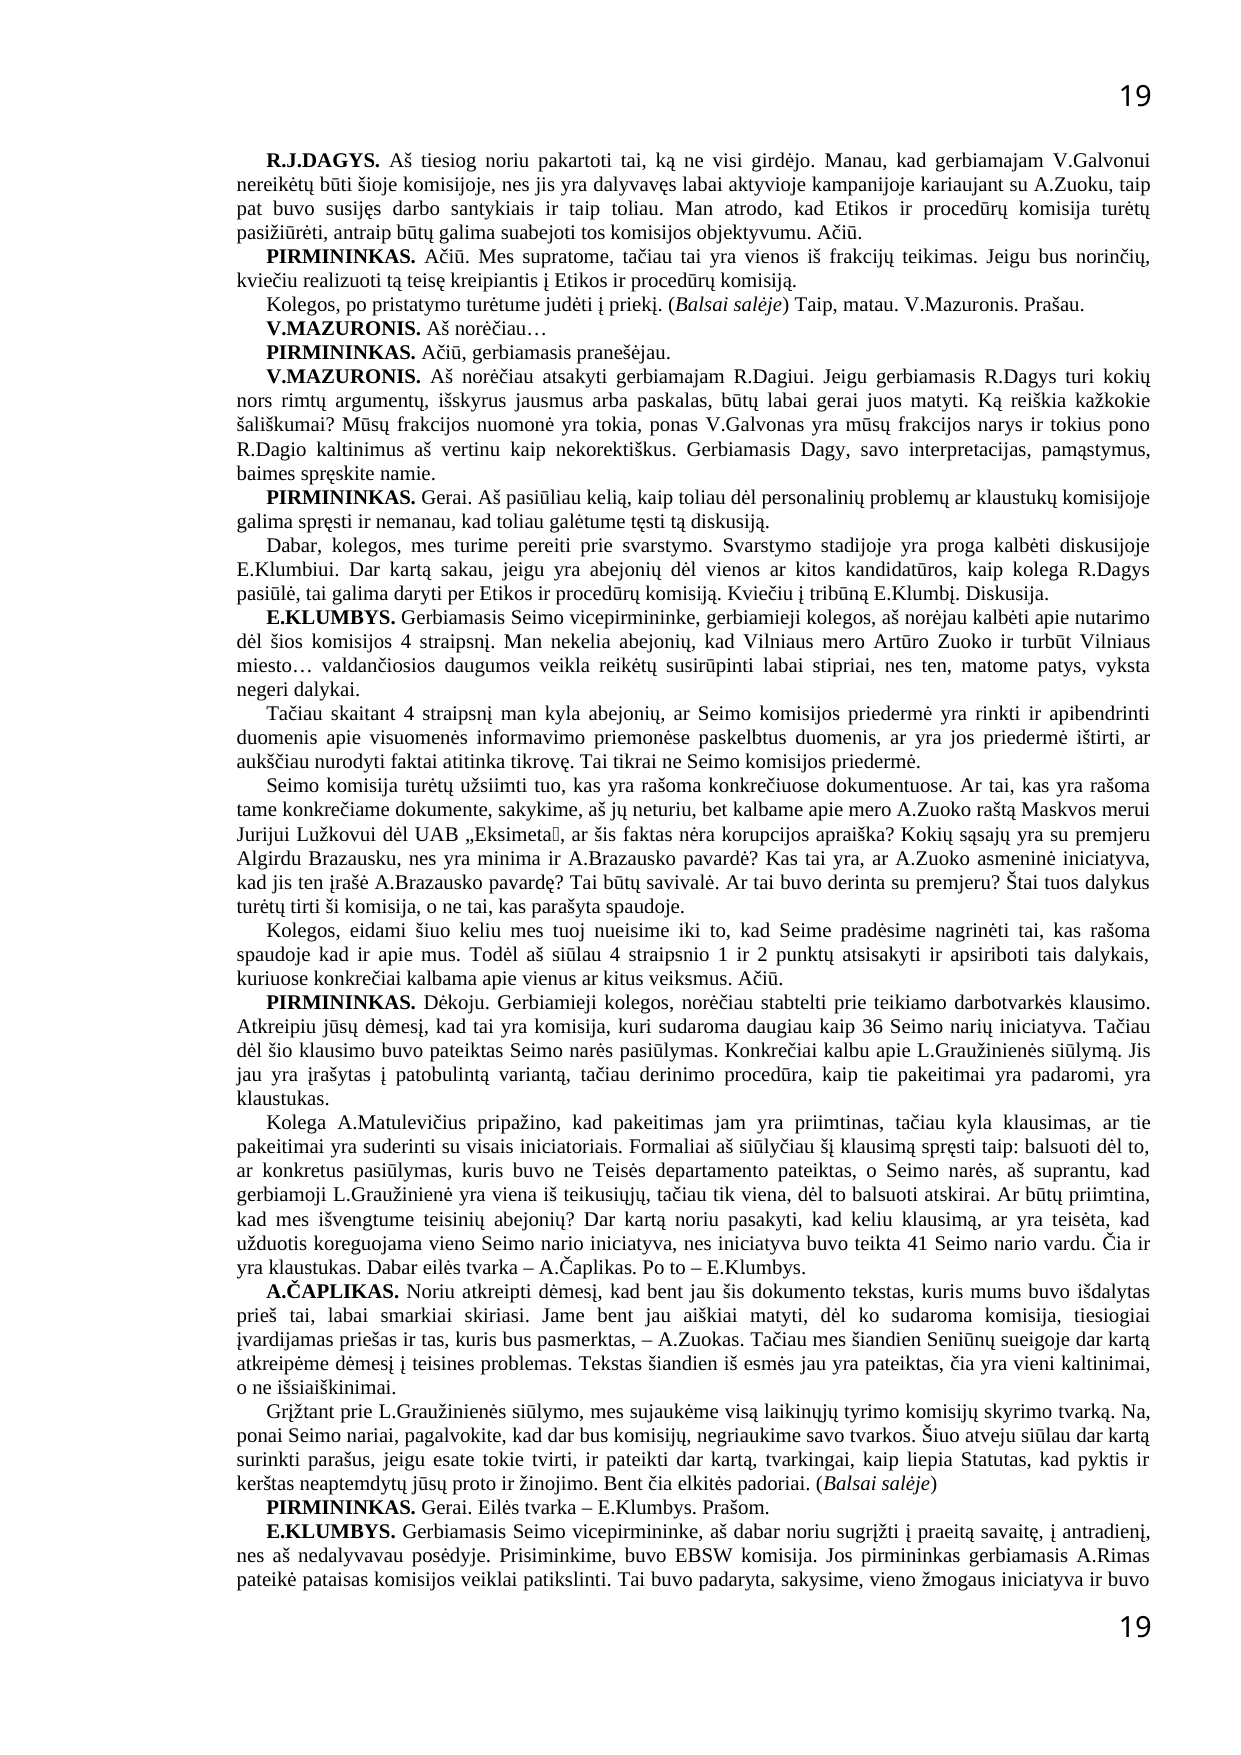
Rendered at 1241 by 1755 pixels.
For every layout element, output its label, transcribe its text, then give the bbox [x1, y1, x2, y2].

text PIRMININKAS. Gerai. Eilės tvarka – E.Klumbys. Prašom. [236, 1495, 1152, 1519]
text PIRMININKAS. Dėkoju. Gerbiamieji kolegos, norėčiau stabtelti prie teikiamo darbotvarkės klausimo. Atkreipiu jūsų dėmesį, kad tai yra komisija, kuri sudaroma daugiau kaip 36 Seimo narių iniciatyva. Tačiau dėl šio klausimo buvo pateiktas Seimo narės pasiūlymas. Konkrečiai kalbu apie L.Graužinienės siūlymą. Jis jau yra įrašytas į patobulintą variantą, tačiau derinimo procedūra, kaip tie pakeitimai yra padaromi, yra klaustukas. [236, 990, 1152, 1110]
text V.MAZURONIS. Aš norėčiau atsakyti gerbiamajam R.Dagiui. Jeigu gerbiamasis R.Dagys turi kokių nors rimtų argumentų, išskyrus jausmus arba paskalas, būtų labai gerai juos matyti. Ką reiškia kažkokie šališkumai? Mūsų frakcijos nuomonė yra tokia, ponas V.Galvonas yra mūsų frakcijos narys ir tokius pono R.Dagio kaltinimus aš vertinu kaip nekorektiškus. Gerbiamasis Dagy, savo interpretacijas, pamąstymus, baimes spręskite namie. [236, 364, 1152, 484]
text R.J.DAGYS. Aš tiesiog noriu pakartoti tai, ką ne visi girdėjo. Manau, kad gerbiamajam V.Galvonui nereikėtų būti šioje komisijoje, nes jis yra dalyvavęs labai aktyvioje kampanijoje kariaujant su A.Zuoku, taip pat buvo susijęs darbo santykiais ir taip toliau. Man atrodo, kad Etikos ir procedūrų komisija turėtų pasižiūrėti, antraip būtų galima suabejoti tos komisijos objektyvumu. Ačiū. [236, 148, 1152, 244]
text E.KLUMBYS. Gerbiamasis Seimo vicepirmininke, gerbiamieji kolegos, aš norėjau kalbėti apie nutarimo dėl šios komisijos 4 straipsnį. Man nekelia abejonių, kad Vilniaus mero Artūro Zuoko ir turbūt Vilniaus miesto… valdančiosios daugumos veikla reikėtų susirūpinti labai stipriai, nes ten, matome patys, vyksta negeri dalykai. [236, 605, 1152, 701]
text Seimo komisija turėtų užsiimti tuo, kas yra rašoma konkrečiuose dokumentuose. Ar tai, kas yra rašoma tame konkrečiame dokumente, sakykime, aš jų neturiu, bet kalbame apie mero A.Zuoko raštą Maskvos merui Jurijui Lužkovui dėl UAB „Eksimeta, ar šis faktas nėra korupcijos apraiška? Kokių sąsajų yra su premjeru Algirdu Brazausku, nes yra minima ir A.Brazausko pavardė? Kas tai yra, ar A.Zuoko asmeninė iniciatyva, kad jis ten įrašė A.Brazausko pavardę? Tai būtų savivalė. Ar tai buvo derinta su premjeru? Štai tuos dalykus turėtų tirti ši komisija, o ne tai, kas parašyta spaudoje. [236, 773, 1152, 918]
text Grįžtant prie L.Graužinienės siūlymo, mes sujaukėme visą laikinųjų tyrimo komisijų skyrimo tvarką. Na, ponai Seimo nariai, pagalvokite, kad dar bus komisijų, negriaukime savo tvarkos. Šiuo atveju siūlau dar kartą surinkti parašus, jeigu esate tokie tvirti, ir pateikti dar kartą, tvarkingai, kaip liepia Statutas, kad pyktis ir kerštas neaptemdytų jūsų proto ir žinojimo. Bent čia elkitės padoriai. (Balsai salėje) [236, 1399, 1152, 1495]
text PIRMININKAS. Ačiū. Mes supratome, tačiau tai yra vienos iš frakcijų teikimas. Jeigu bus norinčių, kviečiu realizuoti tą teisę kreipiantis į Etikos ir procedūrų komisiją. [236, 244, 1152, 292]
text Kolegos, eidami šiuo keliu mes tuoj nueisime iki to, kad Seime pradėsime nagrinėti tai, kas rašoma spaudoje kad ir apie mus. Todėl aš siūlau 4 straipsnio 1 ir 2 punktų atsisakyti ir apsiriboti tais dalykais, kuriuose konkrečiai kalbama apie vienus ar kitus veiksmus. Ačiū. [236, 918, 1152, 990]
text Dabar, kolegos, mes turime pereiti prie svarstymo. Svarstymo stadijoje yra proga kalbėti diskusijoje E.Klumbiui. Dar kartą sakau, jeigu yra abejonių dėl vienos ar kitos kandidatūros, kaip kolega R.Dagys pasiūlė, tai galima daryti per Etikos ir procedūrų komisiją. Kviečiu į tribūną E.Klumbį. Diskusija. [236, 533, 1152, 605]
text E.KLUMBYS. Gerbiamasis Seimo vicepirmininke, aš dabar noriu sugrįžti į praeitą savaitę, į antradienį, nes aš nedalyvavau posėdyje. Prisiminkime, buvo EBSW komisija. Jos pirmininkas gerbiamasis A.Rimas pateikė pataisas komisijos veiklai patikslinti. Tai buvo padaryta, sakysime, vieno žmogaus iniciatyva ir buvo [236, 1519, 1152, 1591]
text Kolega A.Matulevičius pripažino, kad pakeitimas jam yra priimtinas, tačiau kyla klausimas, ar tie pakeitimai yra suderinti su visais iniciatoriais. Formaliai aš siūlyčiau šį klausimą spręsti taip: balsuoti dėl to, ar konkretus pasiūlymas, kuris buvo ne Teisės departamento pateiktas, o Seimo narės, aš suprantu, kad gerbiamoji L.Graužinienė yra viena iš teikusiųjų, tačiau tik viena, dėl to balsuoti atskirai. Ar būtų priimtina, kad mes išvengtume teisinių abejonių? Dar kartą noriu pasakyti, kad keliu klausimą, ar yra teisėta, kad užduotis koreguojama vieno Seimo nario iniciatyva, nes iniciatyva buvo teikta 41 Seimo nario vardu. Čia ir yra klaustukas. Dabar eilės tvarka – A.Čaplikas. Po to – E.Klumbys. [236, 1110, 1152, 1279]
text A.ČAPLIKAS. Noriu atkreipti dėmesį, kad bent jau šis dokumento tekstas, kuris mums buvo išdalytas prieš tai, labai smarkiai skiriasi. Jame bent jau aiškiai matyti, dėl ko sudaroma komisija, tiesiogiai įvardijamas priešas ir tas, kuris bus pasmerktas, – A.Zuokas. Tačiau mes šiandien Seniūnų sueigoje dar kartą atkreipėme dėmesį į teisines problemas. Tekstas šiandien iš esmės jau yra pateiktas, čia yra vieni kaltinimai, o ne išsiaiškinimai. [236, 1279, 1152, 1399]
text Kolegos, po pristatymo turėtume judėti į priekį. (Balsai salėje) Taip, matau. V.Mazuronis. Prašau. [236, 292, 1152, 316]
text PIRMININKAS. Gerai. Aš pasiūliau kelią, kaip toliau dėl personalinių problemų ar klaustukų komisijoje galima spręsti ir nemanau, kad toliau galėtume tęsti tą diskusiją. [236, 484, 1152, 533]
text V.MAZURONIS. Aš norėčiau… [236, 316, 1152, 340]
text PIRMININKAS. Ačiū, gerbiamasis pranešėjau. [236, 340, 1152, 364]
text Tačiau skaitant 4 straipsnį man kyla abejonių, ar Seimo komisijos priedermė yra rinkti ir apibendrinti duomenis apie visuomenės informavimo priemonėse paskelbtus duomenis, ar yra jos priedermė ištirti, ar aukščiau nurodyti faktai atitinka tikrovę. Tai tikrai ne Seimo komisijos priedermė. [236, 701, 1152, 773]
